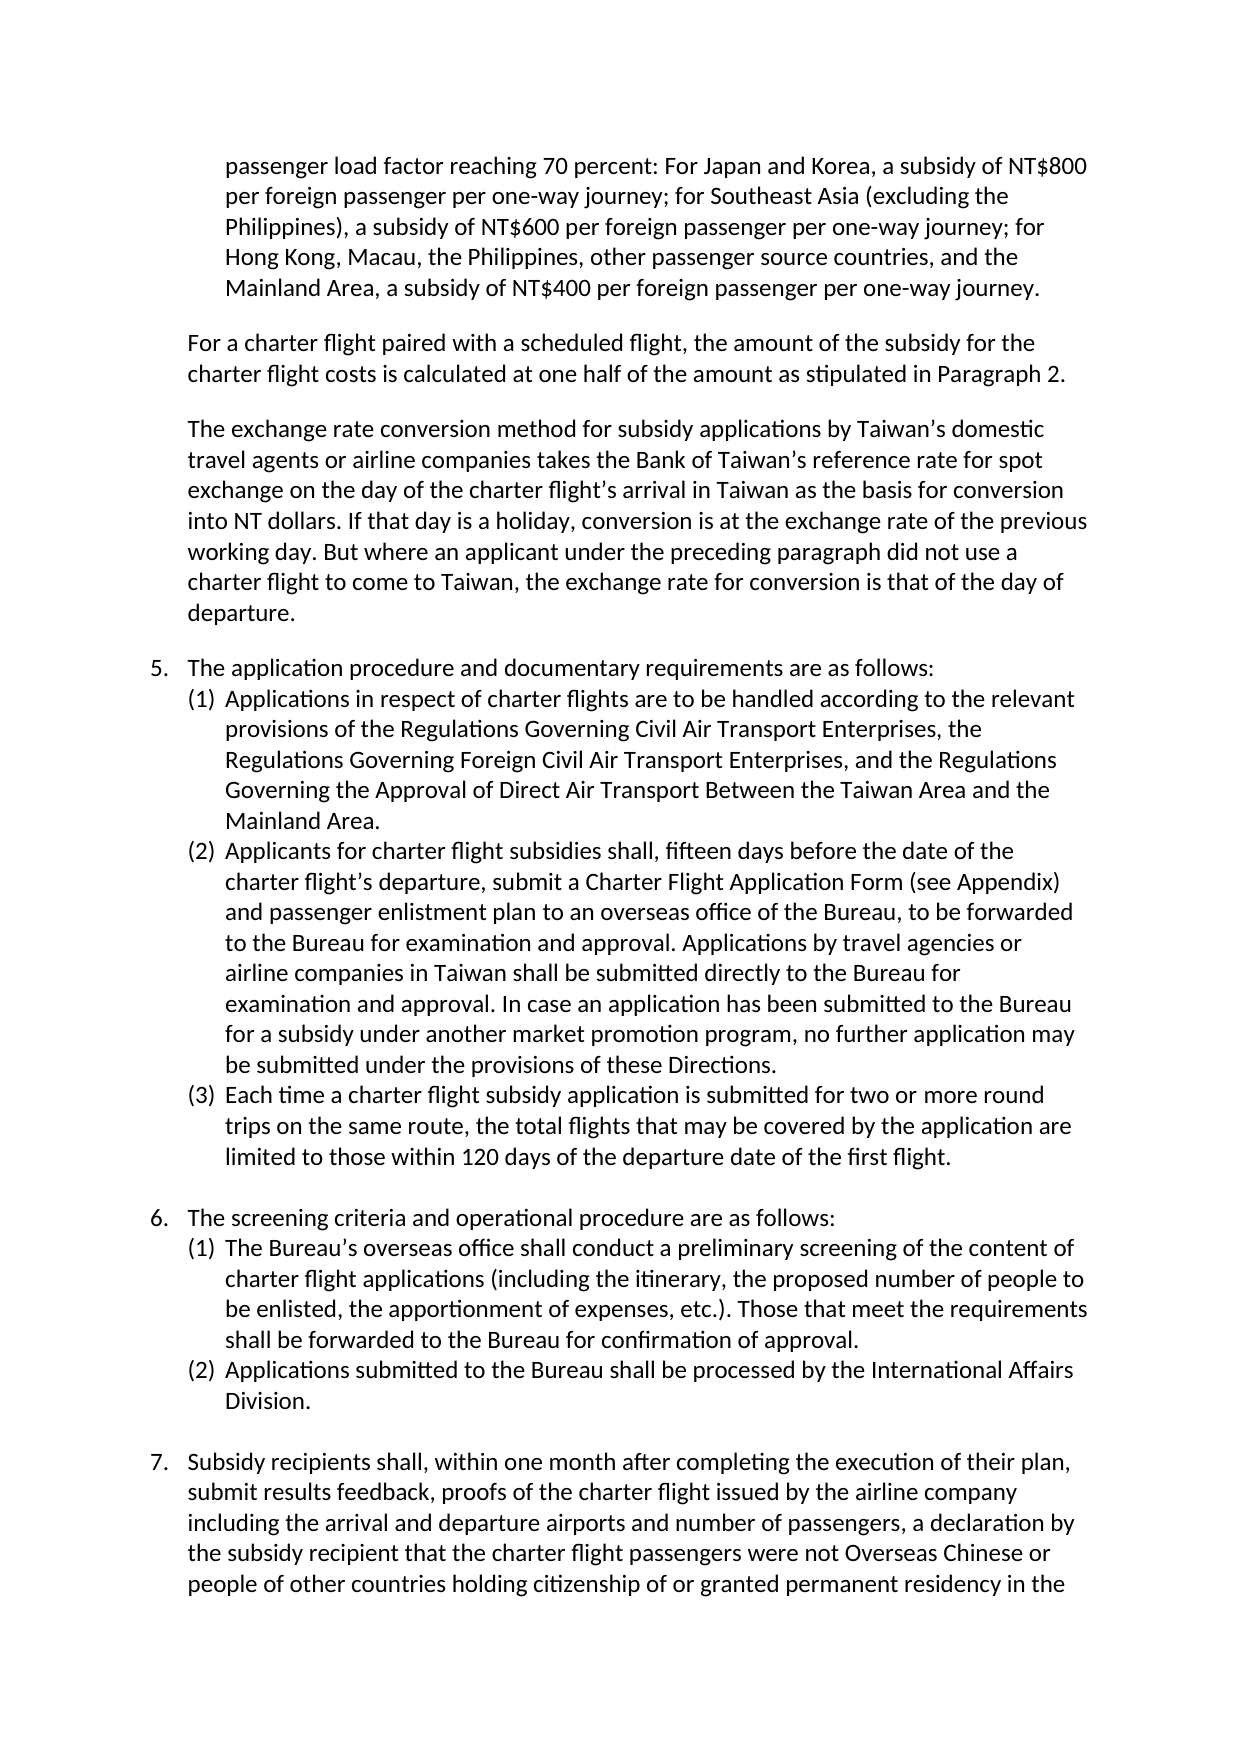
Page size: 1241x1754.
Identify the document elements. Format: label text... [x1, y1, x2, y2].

list Each time a charter flight subsidy application is submitted for two or more round trips on the same route, the total flights that may be covered by the application are limited to those within 120 days of the departure date of the first flight. [187, 1079, 1090, 1171]
list Applicants for charter flight subsidies shall, fifteen days before the date of the charter flight’s departure, submit a Charter Flight Application Form (see Appendix) and passenger enlistment plan to an overseas office of the Bureau, to be forwarded to the Bureau for examination and approval. Applications by travel agencies or airline companies in Taiwan shall be submitted directly to the Bureau for examination and approval. In case an application has been submitted to the Bureau for a subsidy under another market promotion program, no further application may be submitted under the provisions of these Directions. [187, 835, 1090, 1079]
list The screening criteria and operational procedure are as follows: [150, 1202, 1090, 1232]
text For a charter flight paired with a scheduled flight, the amount of the subsidy for the charter flight costs is calculated at one half of the amount as stipulated in Paragraph 2. [187, 328, 1090, 389]
list Subsidy recipients shall, within one month after completing the execution of their plan, submit results feedback, proofs of the charter flight issued by the airline company including the arrival and departure airports and number of passengers, a declaration by the subsidy recipient that the charter flight passengers were not Overseas Chinese or people of other countries holding citizenship of or granted permanent residency in the [150, 1446, 1090, 1598]
list The application procedure and documentary requirements are as follows: [150, 652, 1090, 683]
list Applications in respect of charter flights are to be handled according to the relevant provisions of the Regulations Governing Civil Air Transport Enterprises, the Regulations Governing Foreign Civil Air Transport Enterprises, and the Regulations Governing the Approval of Direct Air Transport Between the Taiwan Area and the Mainland Area. [187, 683, 1090, 835]
text The exchange rate conversion method for subsidy applications by Taiwan’s domestic travel agents or airline companies takes the Bank of Taiwan’s reference rate for spot exchange on the day of the charter flight’s arrival in Taiwan as the basis for conversion into NT dollars. If that day is a holiday, conversion is at the exchange rate of the previous working day. But where an applicant under the preceding paragraph did not use a charter flight to come to Taiwan, the exchange rate for conversion is that of the day of departure. [187, 414, 1090, 627]
list Applications submitted to the Bureau shall be processed by the International Affairs Division. [187, 1354, 1090, 1415]
list passenger load factor reaching 70 percent: For Japan and Korea, a subsidy of NT$800 per foreign passenger per one-way journey; for Southeast Asia (excluding the Philippines), a subsidy of NT$600 per foreign passenger per one-way journey; for Hong Kong, Macau, the Philippines, other passenger source countries, and the Mainland Area, a subsidy of NT$400 per foreign passenger per one-way journey. [187, 150, 1090, 303]
list The Bureau’s overseas office shall conduct a preliminary screening of the content of charter flight applications (including the itinerary, the proposed number of people to be enlisted, the apportionment of expenses, etc.). Those that meet the requirements shall be forwarded to the Bureau for confirmation of approval. [187, 1232, 1090, 1354]
